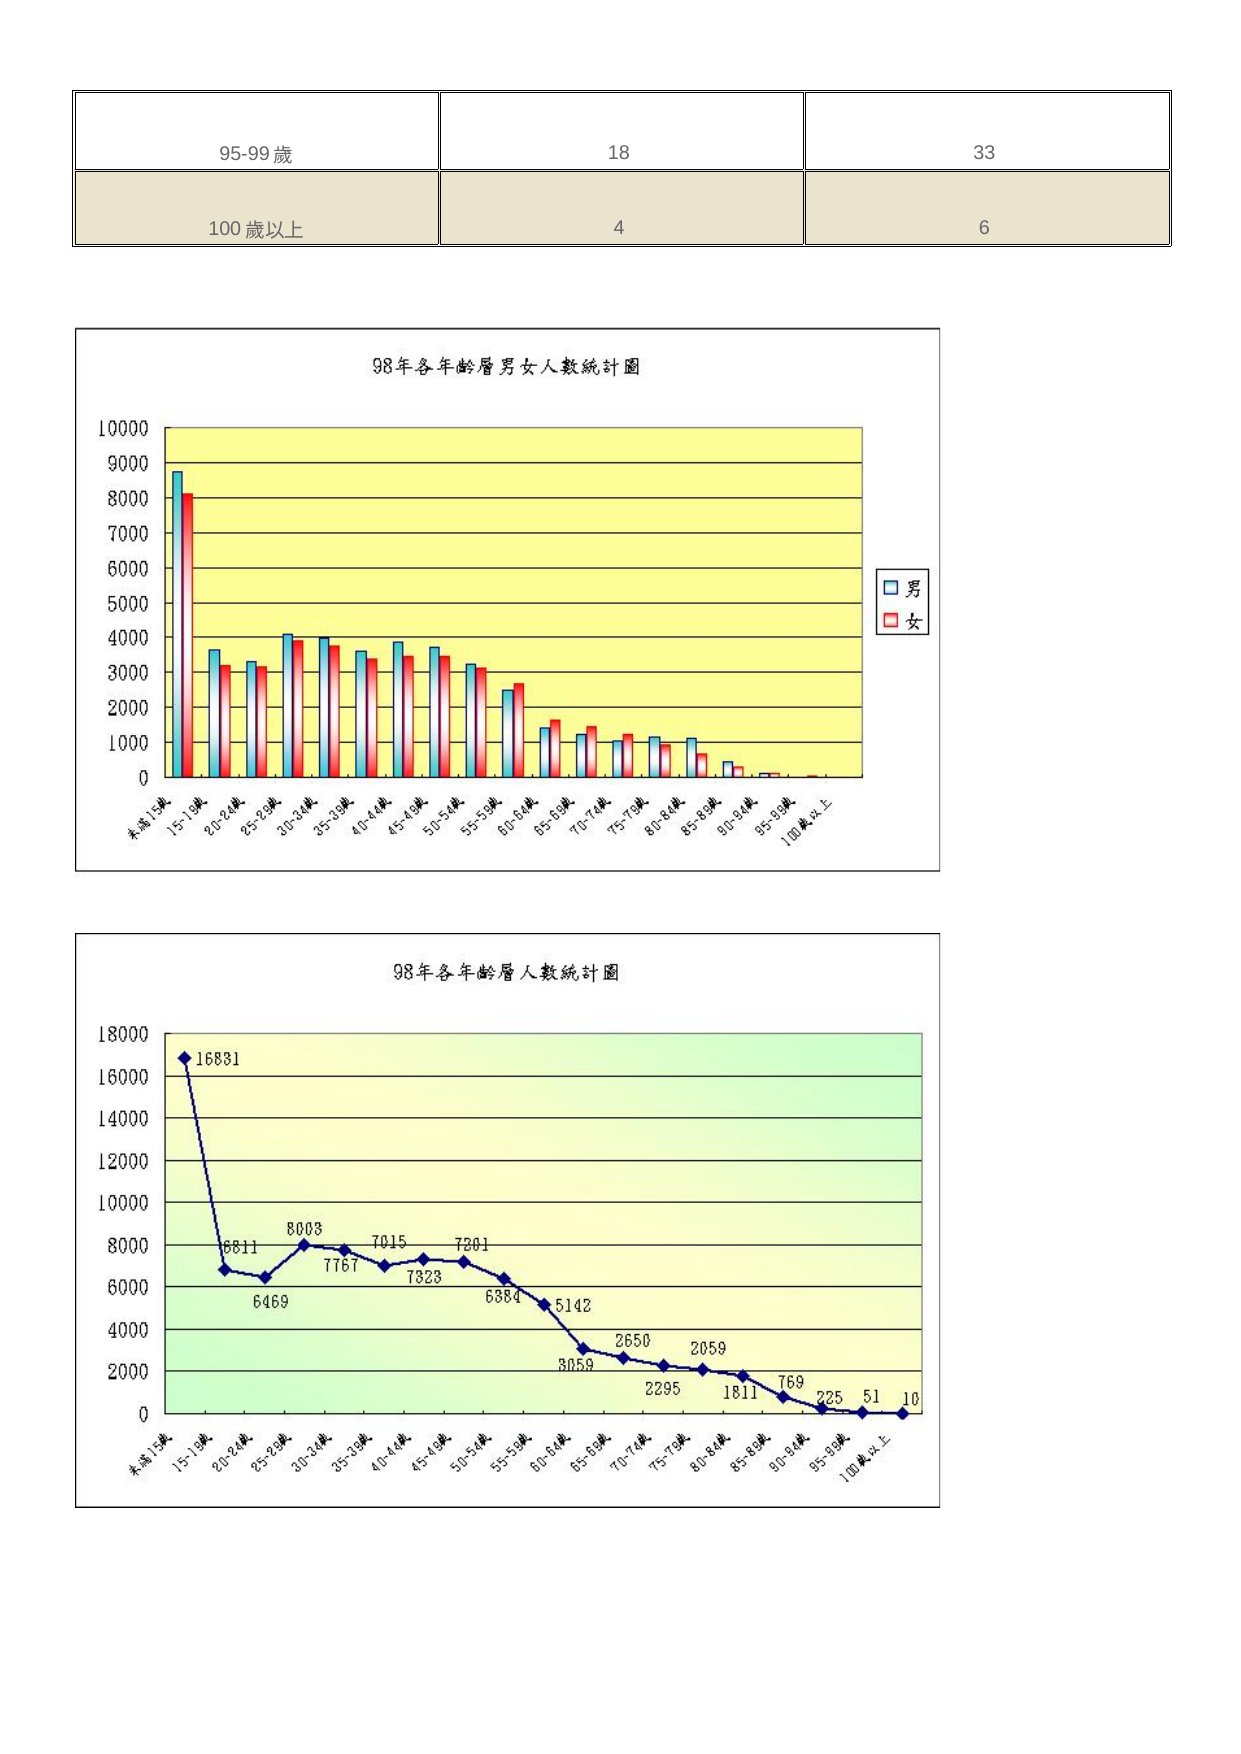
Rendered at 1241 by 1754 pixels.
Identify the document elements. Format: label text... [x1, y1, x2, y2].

picture [75, 327, 941, 877]
table_cell 95-99歲 [76, 93, 438, 169]
table_cell 33 [806, 93, 1169, 169]
table_cell 100歲以上 [76, 172, 438, 244]
table_cell 4 [441, 172, 803, 244]
table_cell 18 [441, 93, 803, 169]
picture [75, 933, 941, 1508]
table_cell 6 [806, 172, 1169, 244]
